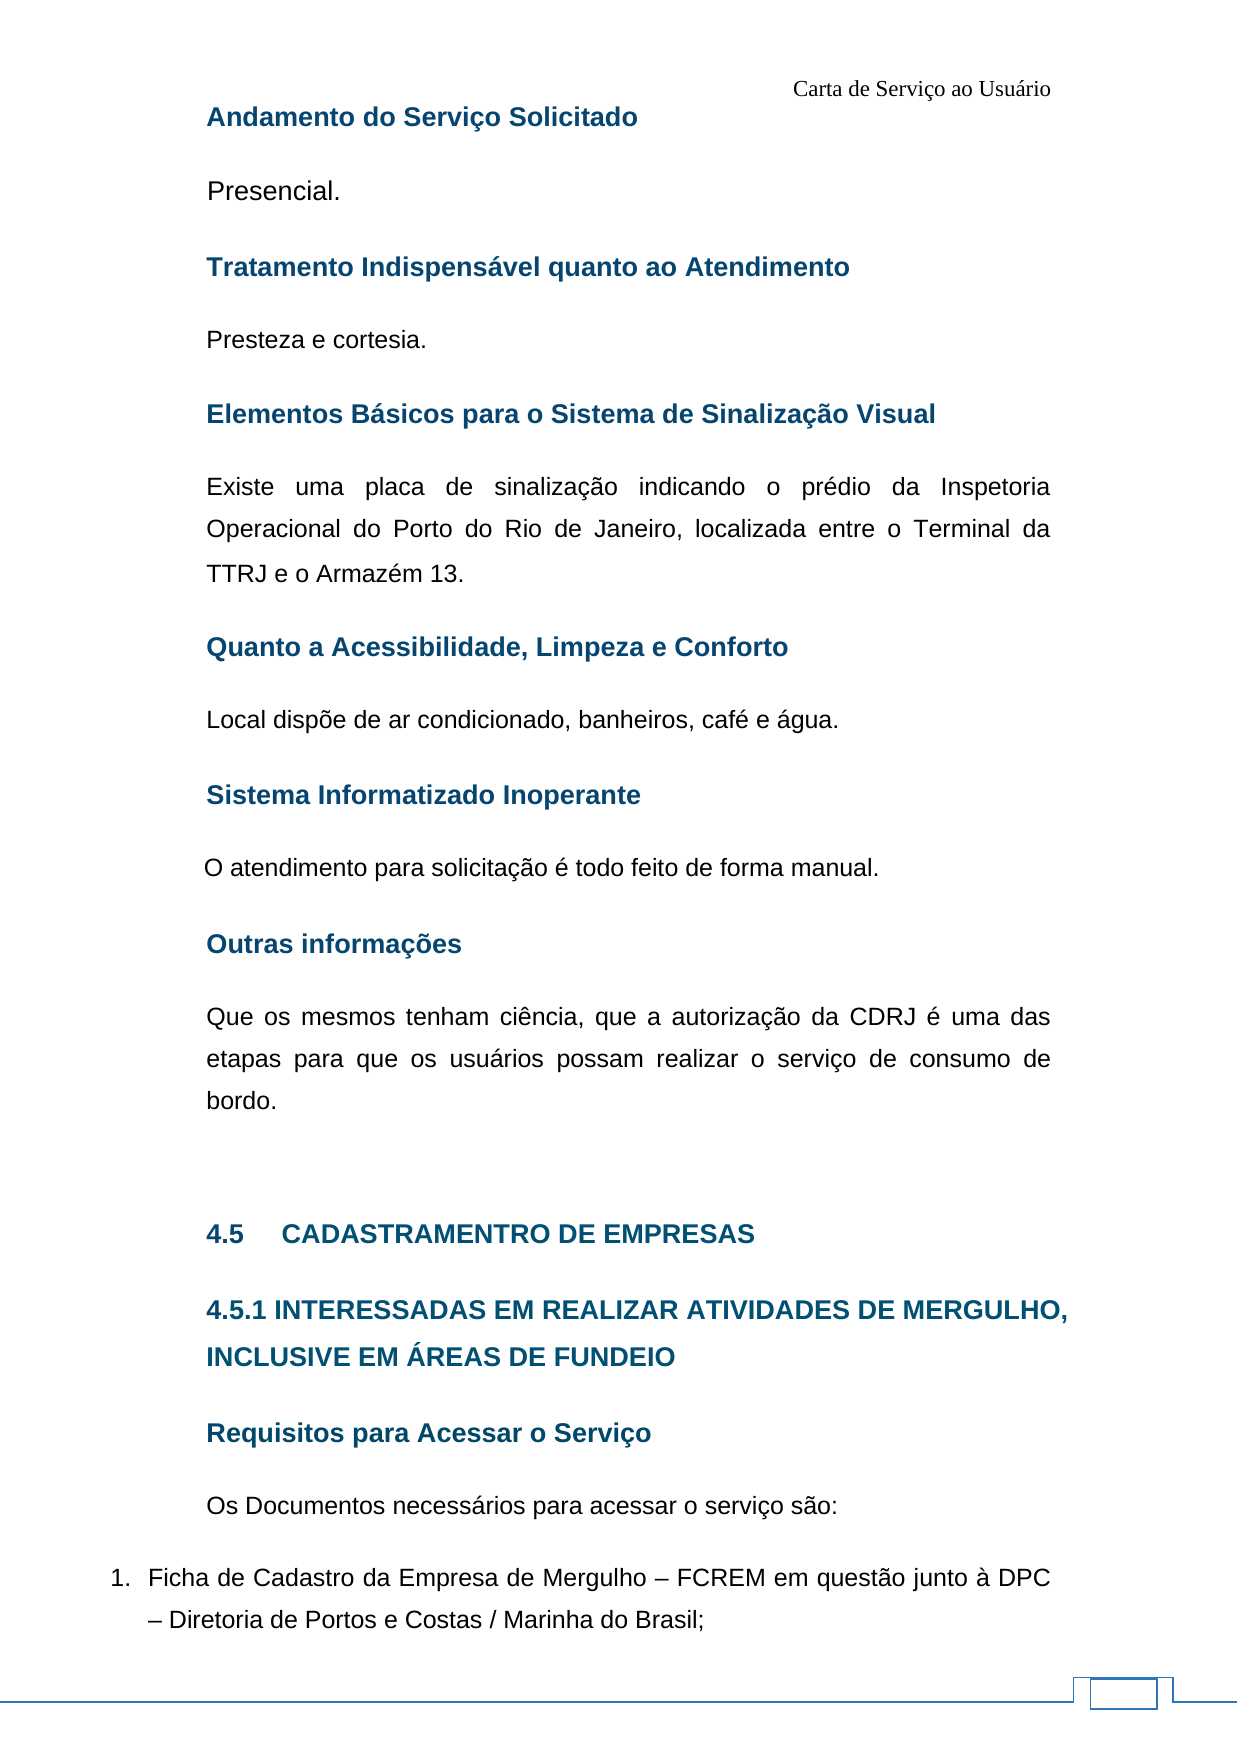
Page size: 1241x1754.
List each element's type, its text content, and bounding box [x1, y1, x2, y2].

list Ficha de Cadastro da Empresa de Mergulho – FCREM em questão junto à DPC – Diretoria de Portos e Costas / Marinha do Brasil; [110, 1563, 1052, 1633]
subtitle 4.5.1 INTERESSADAS EM REALIZAR ATIVIDADES DE MERGULHO, INCLUSIVE EM ÁREAS DE FUNDEIO [206, 1294, 1181, 1372]
text Os Documentos necessários para acessar o serviço são: [206, 1491, 1052, 1520]
subtitle 4.5 CADASTRAMENTRO DE EMPRESAS [206, 1218, 1181, 1249]
text Tratamento Indispensável quanto ao Atendimento [206, 251, 1053, 282]
text Existe uma placa de sinalização indicando o prédio da Inspetoria Operacional do Porto do Rio de Janeiro, localizada entre o Terminal da TTRJ e o Armazém 13. [206, 472, 1052, 588]
text Presencial. [207, 175, 1181, 207]
text Outras informações [206, 928, 1053, 959]
subtitle Requisitos para Acessar o Serviço [206, 1417, 1171, 1448]
text Quanto a Acessibilidade, Limpeza e Conforto [206, 631, 1053, 663]
text Andamento do Serviço Solicitado [206, 101, 1053, 133]
text Presteza e cortesia. [206, 325, 1052, 353]
text Que os mesmos tenham ciência, que a autorização da CDRJ é uma das etapas para que os usuários possam realizar o serviço de consumo de bordo. [206, 1002, 1052, 1114]
text Local dispõe de ar condicionado, banheiros, café e água. [206, 705, 1052, 734]
text O atendimento para solicitação é todo feito de forma manual. [148, 853, 1181, 882]
text Sistema Informatizado Inoperante [206, 779, 1053, 810]
text Elementos Básicos para o Sistema de Sinalização Visual [206, 398, 1053, 429]
